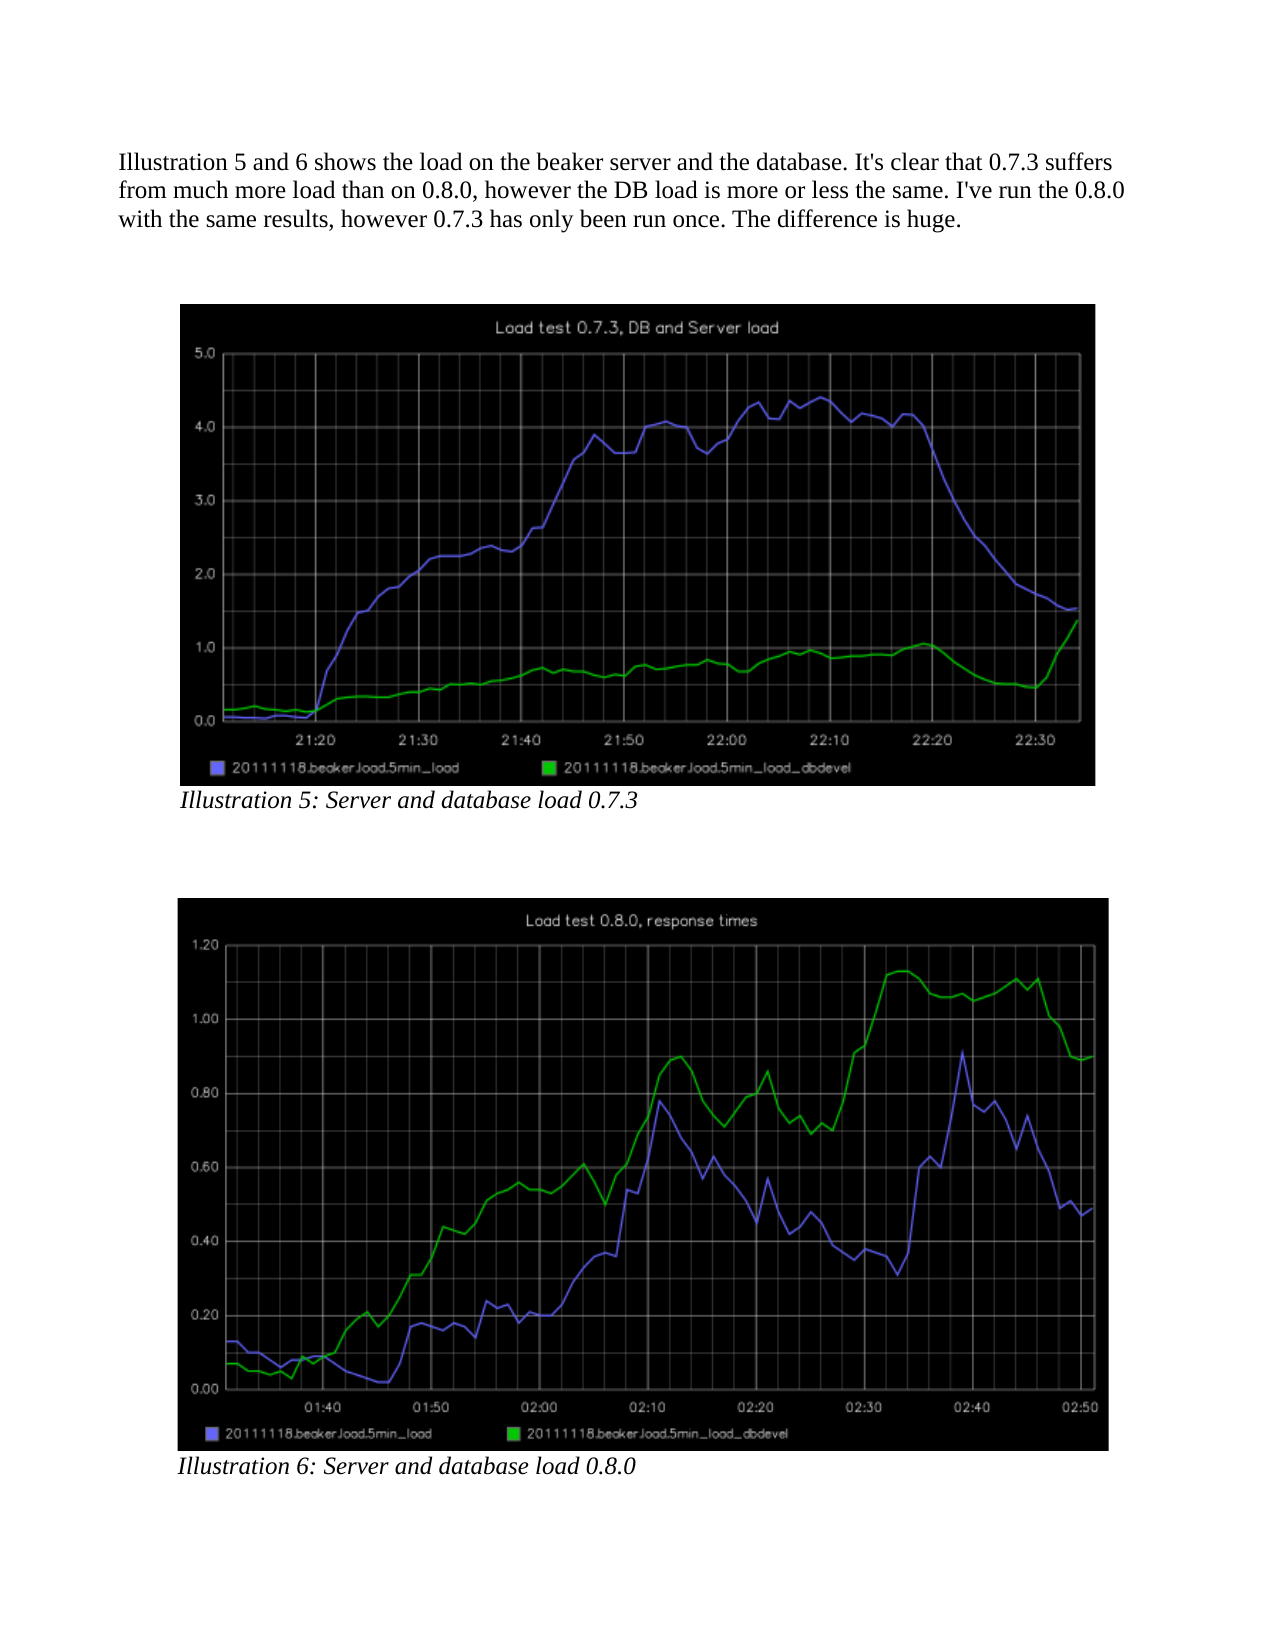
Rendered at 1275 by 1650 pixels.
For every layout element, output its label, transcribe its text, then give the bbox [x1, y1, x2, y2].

text Illustration 6: Server and database load 0.8.0 [177, 1451, 1109, 1479]
text Illustration 5: Server and database load 0.7.3 [180, 786, 1095, 814]
picture [180, 304, 1096, 786]
text Illustration 5 and 6 shows the load on the beaker server and the database. It's clear that 0.7.3 suffers from much more load than on 0.8.0, however the DB load is more or less the same. I've run the 0.8.0 with the same results, however 0.7.3 has only been run once. The difference is huge. [118, 147, 1157, 233]
picture [177, 898, 1109, 1451]
